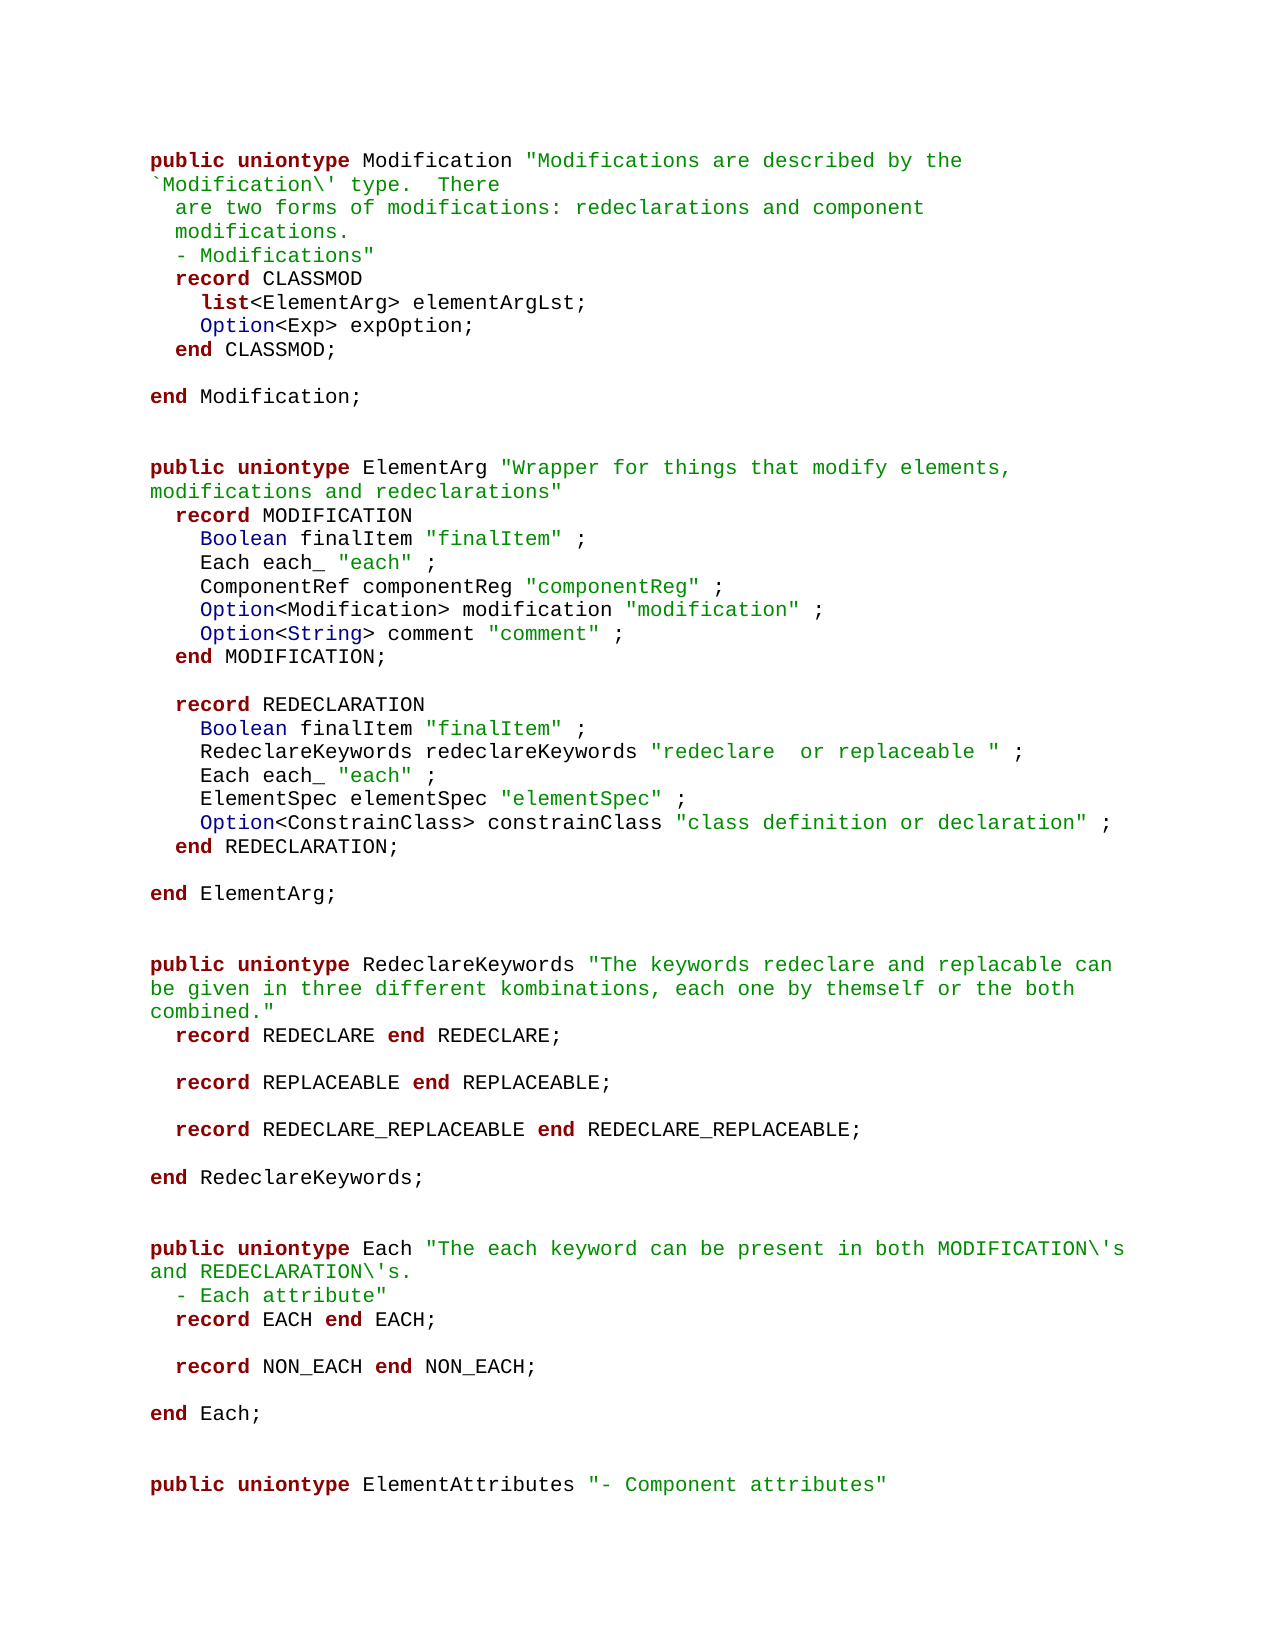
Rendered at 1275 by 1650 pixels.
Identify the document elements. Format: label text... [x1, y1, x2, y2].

text - Modifications" [150, 244, 1125, 268]
text public uniontype RedeclareKeywords "The keywords redeclare and replacable can be given in three different kombinations, each one by themself or the both combined." [150, 954, 1125, 1025]
text record MODIFICATION [150, 505, 1125, 528]
text public uniontype ElementAttributes "- Component attributes" [150, 1474, 1125, 1498]
text record REDECLARATION [150, 694, 1125, 717]
text Each each_ "each" ; [150, 765, 1125, 788]
text - Each attribute" [150, 1285, 1125, 1309]
text Option<ConstrainClass> constrainClass "class definition or declaration" ; [150, 812, 1125, 836]
text record REPLACEABLE end REPLACEABLE; [150, 1072, 1125, 1096]
text public uniontype Each "The each keyword can be present in both MODIFICATION\'s and REDECLARATION\'s. [150, 1238, 1125, 1285]
text list<ElementArg> elementArgLst; [150, 292, 1125, 316]
text record NON_EACH end NON_EACH; [150, 1356, 1125, 1379]
text ComponentRef componentReg "componentReg" ; [150, 576, 1125, 599]
text public uniontype Modification "Modifications are described by the `Modification\' type. There [150, 150, 1125, 197]
text are two forms of modifications: redeclarations and component [150, 197, 1125, 221]
text end Each; [150, 1403, 1125, 1427]
text ElementSpec elementSpec "elementSpec" ; [150, 788, 1125, 812]
text Boolean finalItem "finalItem" ; [150, 528, 1125, 552]
text record EACH end EACH; [150, 1309, 1125, 1332]
text Each each_ "each" ; [150, 552, 1125, 576]
text modifications. [150, 221, 1125, 244]
text Boolean finalItem "finalItem" ; [150, 717, 1125, 741]
text Option<Modification> modification "modification" ; [150, 599, 1125, 623]
text RedeclareKeywords redeclareKeywords "redeclare or replaceable " ; [150, 741, 1125, 765]
text record REDECLARE end REDECLARE; [150, 1025, 1125, 1048]
text public uniontype ElementArg "Wrapper for things that modify elements, modifications and redeclarations" [150, 457, 1125, 505]
text Option<Exp> expOption; [150, 316, 1125, 339]
text end CLASSMOD; [150, 339, 1125, 363]
text end REDECLARATION; [150, 836, 1125, 859]
text record CLASSMOD [150, 268, 1125, 292]
text end MODIFICATION; [150, 647, 1125, 670]
text record REDECLARE_REPLACEABLE end REDECLARE_REPLACEABLE; [150, 1119, 1125, 1143]
text end RedeclareKeywords; [150, 1167, 1125, 1190]
text end Modification; [150, 386, 1125, 410]
text Option<String> comment "comment" ; [150, 623, 1125, 647]
text end ElementArg; [150, 883, 1125, 907]
